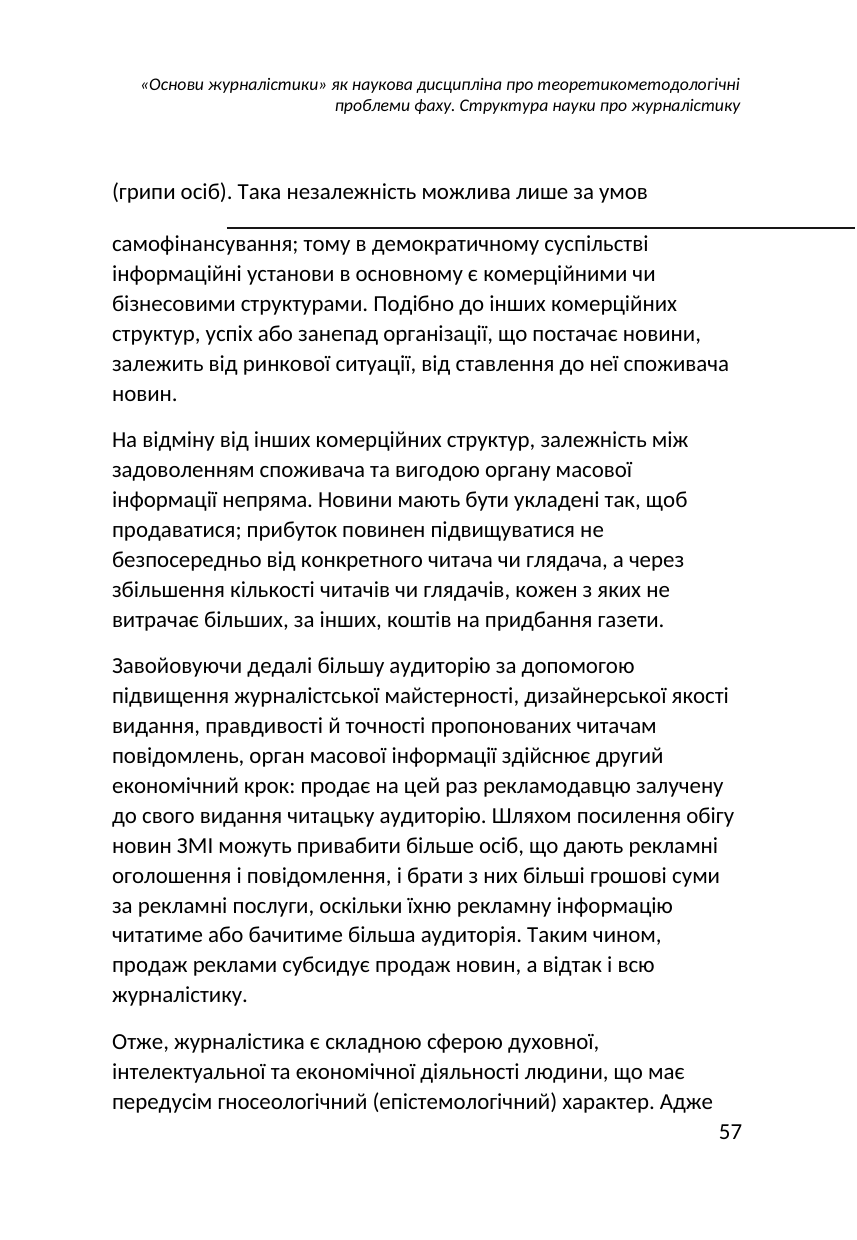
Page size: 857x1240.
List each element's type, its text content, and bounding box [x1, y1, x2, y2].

text На відміну від інших комерційних структур, залежність між задоволенням споживача та вигодою органу масової інформації непряма. Новини мають бути укладені так, щоб продаватися; прибуток повинен підвищуватися не безпосередньо від конкретного читача чи глядача, а через збільшення кількості читачів чи глядачів, кожен з яких не витрачає більших, за інших, коштів на придбання газети. [112, 426, 738, 633]
text (грипи осіб). Така незалежність можлива лише за умов самофінансування; тому в демократичному суспільстві інформаційні установи в основному є комерційними чи бізнесовими структурами. Подібно до інших комерційних структур, успіх або занепад організації, що постачає новини, залежить від ринкової ситуації, від ставлення до неї споживача новин. [112, 177, 738, 407]
text Завойовуючи дедалі більшу аудиторію за допомогою підвищення журналістської майстерності, дизайнерської якості видання, правдивості й точності пропонованих читачам повідомлень, орган масової інформації здійснює другий економічний крок: продає на цей раз рекламодавцю залучену до свого видання читацьку аудиторію. Шляхом посилення обігу новин ЗМІ можуть привабити більше осіб, що дають рекламні оголошення і повідомлення, і брати з них більші грошові суми за рекламні послуги, оскільки їхню рекламну інформацію читатиме або бачитиме більша аудиторія. Таким чином, продаж реклами субсидує продаж новин, а відтак і всю журналістику. [112, 652, 738, 1008]
text Отже, журналістика є складною сферою духовної, інтелектуальної та економічної діяльності людини, що має передусім гносеологічний (епістемологічний) характер. Адже [112, 1027, 738, 1115]
